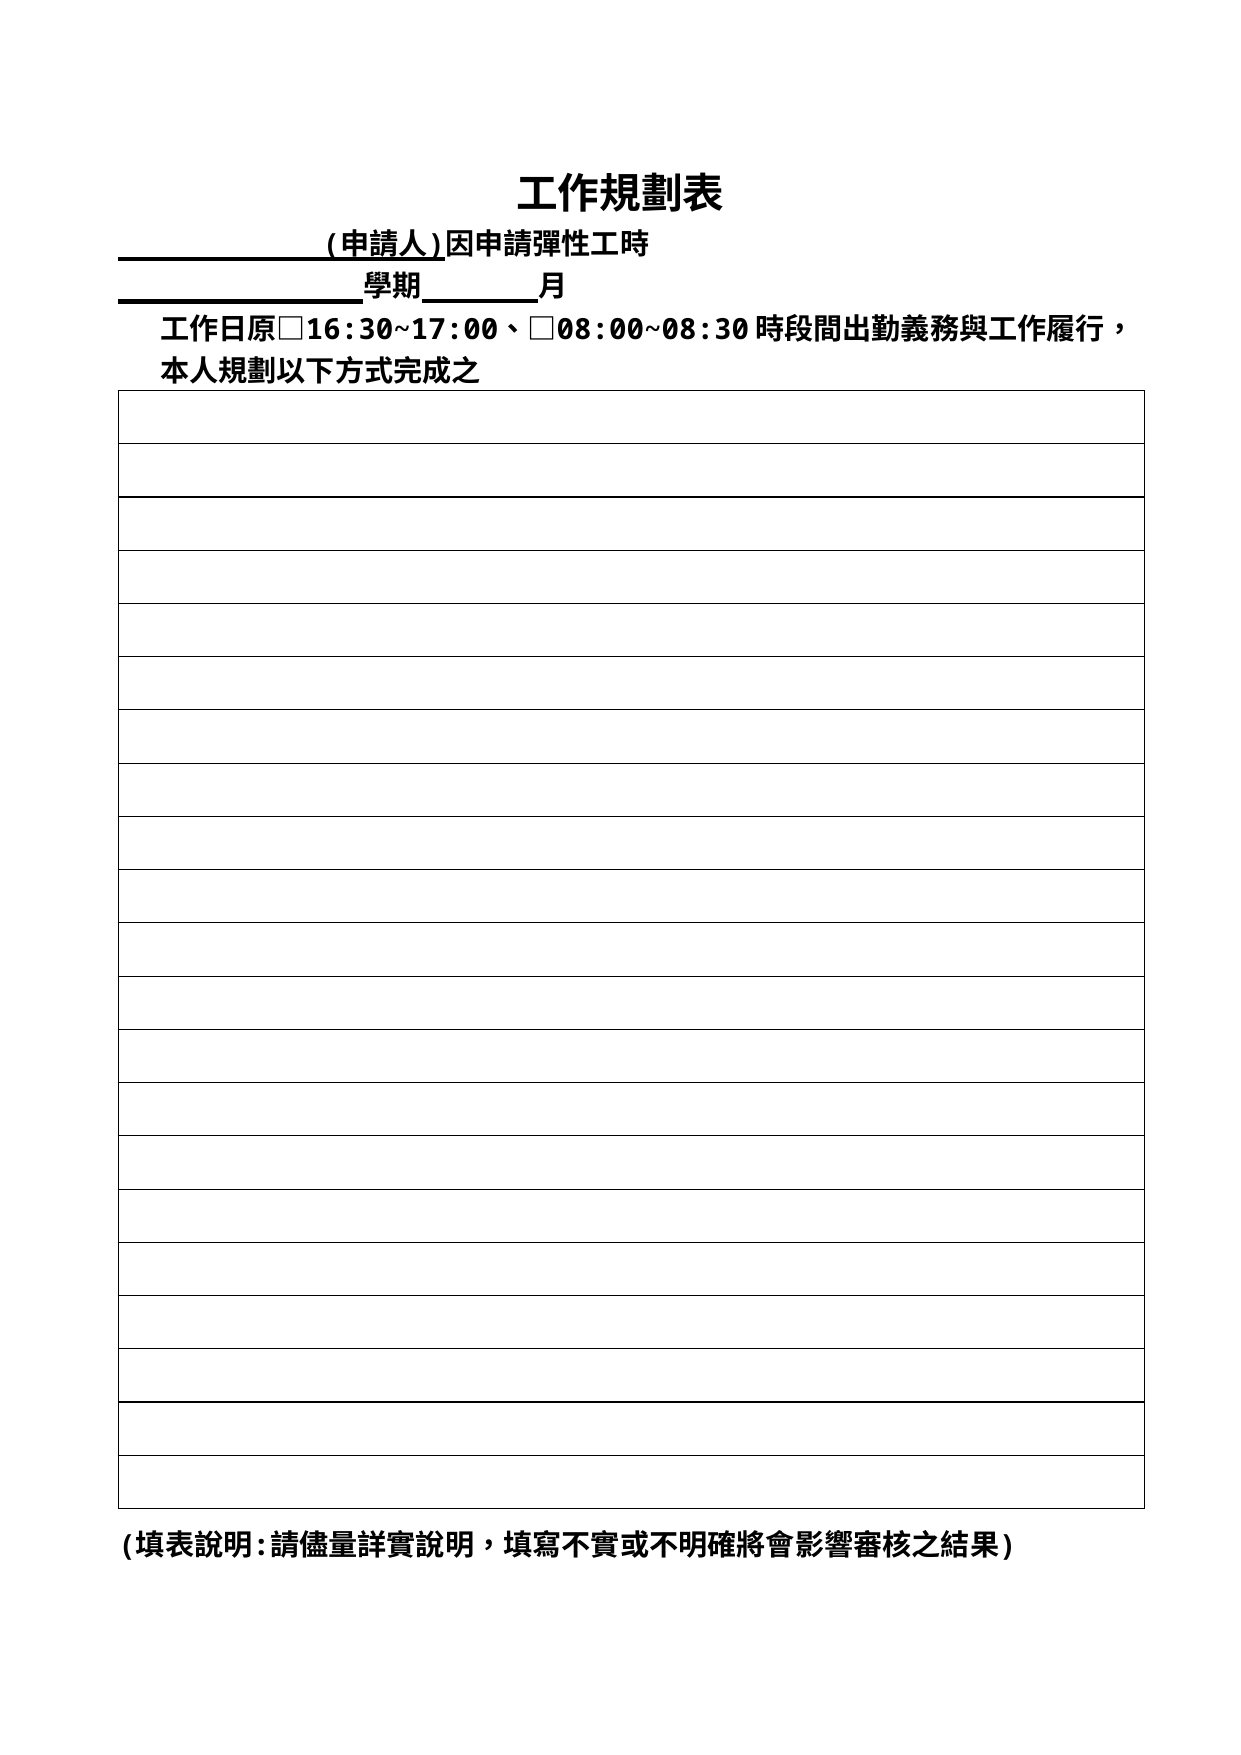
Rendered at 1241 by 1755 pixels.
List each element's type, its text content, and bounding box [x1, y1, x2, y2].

text 工作規劃表 [118, 160, 1122, 221]
table_cell [119, 604, 1144, 656]
table_cell [119, 817, 1144, 869]
text 工作日原□16:30~17:00、□08:00~08:30時段間出勤義務與工作履行，本人規劃以下方式完成之 [160, 305, 1122, 390]
table_cell [119, 1190, 1144, 1242]
text (填表說明:請儘量詳實說明，填寫不實或不明確將會影響審核之結果) [118, 1521, 1122, 1564]
table_cell [119, 1083, 1144, 1135]
table_cell [119, 870, 1144, 922]
table_cell [119, 1030, 1144, 1082]
text (申請人)因申請彈性工時 [118, 221, 1122, 263]
table_header [119, 391, 1144, 443]
table_cell [119, 1403, 1144, 1454]
table_cell [119, 1136, 1144, 1188]
table_cell [119, 1349, 1144, 1401]
text 學期 月 [118, 263, 1122, 305]
table_cell [119, 923, 1144, 976]
table_cell [119, 764, 1144, 816]
table_cell [119, 1296, 1144, 1348]
table_cell [119, 551, 1144, 603]
table_cell [119, 1456, 1144, 1508]
table_cell [119, 498, 1144, 550]
table_cell [119, 710, 1144, 763]
table_cell [119, 657, 1144, 709]
table_cell [119, 444, 1144, 496]
table_cell [119, 1243, 1144, 1295]
table_cell [119, 977, 1144, 1029]
